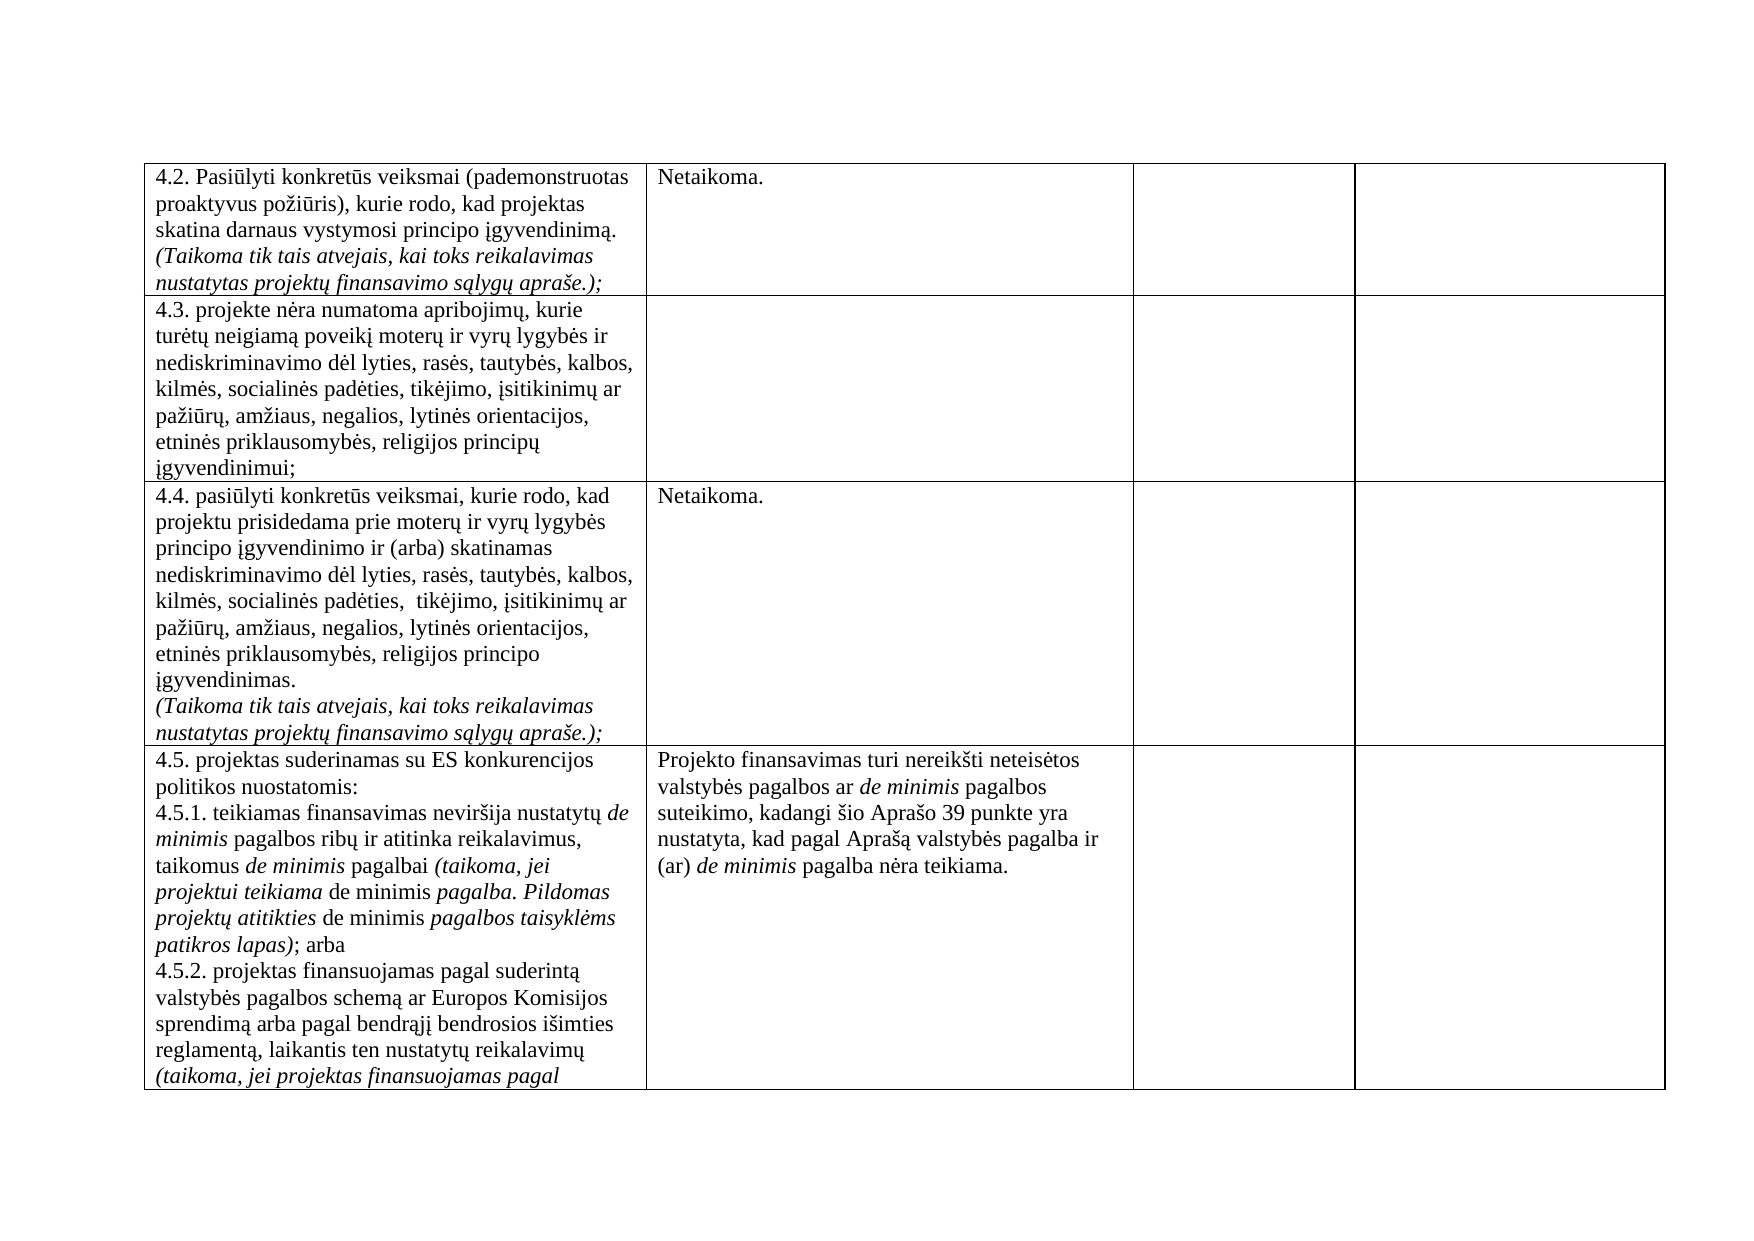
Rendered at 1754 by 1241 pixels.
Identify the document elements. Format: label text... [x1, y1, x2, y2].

table_cell Netaikoma. [647, 482, 1133, 745]
table_cell [1356, 746, 1664, 1089]
table_cell [1134, 164, 1354, 295]
table_cell [1134, 482, 1354, 745]
table_cell Projekto finansavimas turi nereikšti neteisėtos valstybės pagalbos ar de minimis pagalbos suteikimo, kadangi šio Aprašo 39 punkte yra nustatyta, kad pagal Aprašą valstybės pagalba ir (ar) de minimis pagalba nėra teikiama. [647, 746, 1133, 1089]
table_cell [1356, 482, 1664, 745]
table_cell 4.3. projekte nėra numatoma apribojimų, kurie turėtų neigiamą poveikį moterų ir vyrų lygybės ir nediskriminavimo dėl lyties, rasės, tautybės, kalbos, kilmės, socialinės padėties, tikėjimo, įsitikinimų ar pažiūrų, amžiaus, negalios, lytinės orientacijos, etninės priklausomybės, religijos principų įgyvendinimui; [145, 296, 646, 481]
table_cell [647, 296, 1133, 481]
table_cell [1356, 296, 1664, 481]
table_cell 4.4. pasiūlyti konkretūs veiksmai, kurie rodo, kad projektu prisidedama prie moterų ir vyrų lygybės principo įgyvendinimo ir (arba) skatinamas nediskriminavimo dėl lyties, rasės, tautybės, kalbos, kilmės, socialinės padėties, tikėjimo, įsitikinimų ar pažiūrų, amžiaus, negalios, lytinės orientacijos, etninės priklausomybės, religijos principo įgyvendinimas. (Taikoma tik tais atvejais, kai toks reikalavimas nustatytas projektų finansavimo sąlygų apraše.); [145, 482, 646, 745]
table_cell 4.2. Pasiūlyti konkretūs veiksmai (pademonstruotas proaktyvus požiūris), kurie rodo, kad projektas skatina darnaus vystymosi principo įgyvendinimą. (Taikoma tik tais atvejais, kai toks reikalavimas nustatytas projektų finansavimo sąlygų apraše.); [145, 164, 646, 295]
table_cell [1134, 296, 1354, 481]
table_cell Netaikoma. [647, 164, 1133, 295]
table_cell [1356, 164, 1664, 295]
table_cell 4.5. projektas suderinamas su ES konkurencijos politikos nuostatomis: 4.5.1. teikiamas finansavimas neviršija nustatytų de minimis pagalbos ribų ir atitinka reikalavimus, taikomus de minimis pagalbai (taikoma, jei projektui teikiama de minimis pagalba. Pildomas projektų atitikties de minimis pagalbos taisyklėms patikros lapas); arba 4.5.2. projektas finansuojamas pagal suderintą valstybės pagalbos schemą ar Europos Komisijos sprendimą arba pagal bendrąjį bendrosios išimties reglamentą, laikantis ten nustatytų reikalavimų (taikoma, jei projektas finansuojamas pagal [145, 746, 646, 1089]
table_cell [1134, 746, 1354, 1089]
